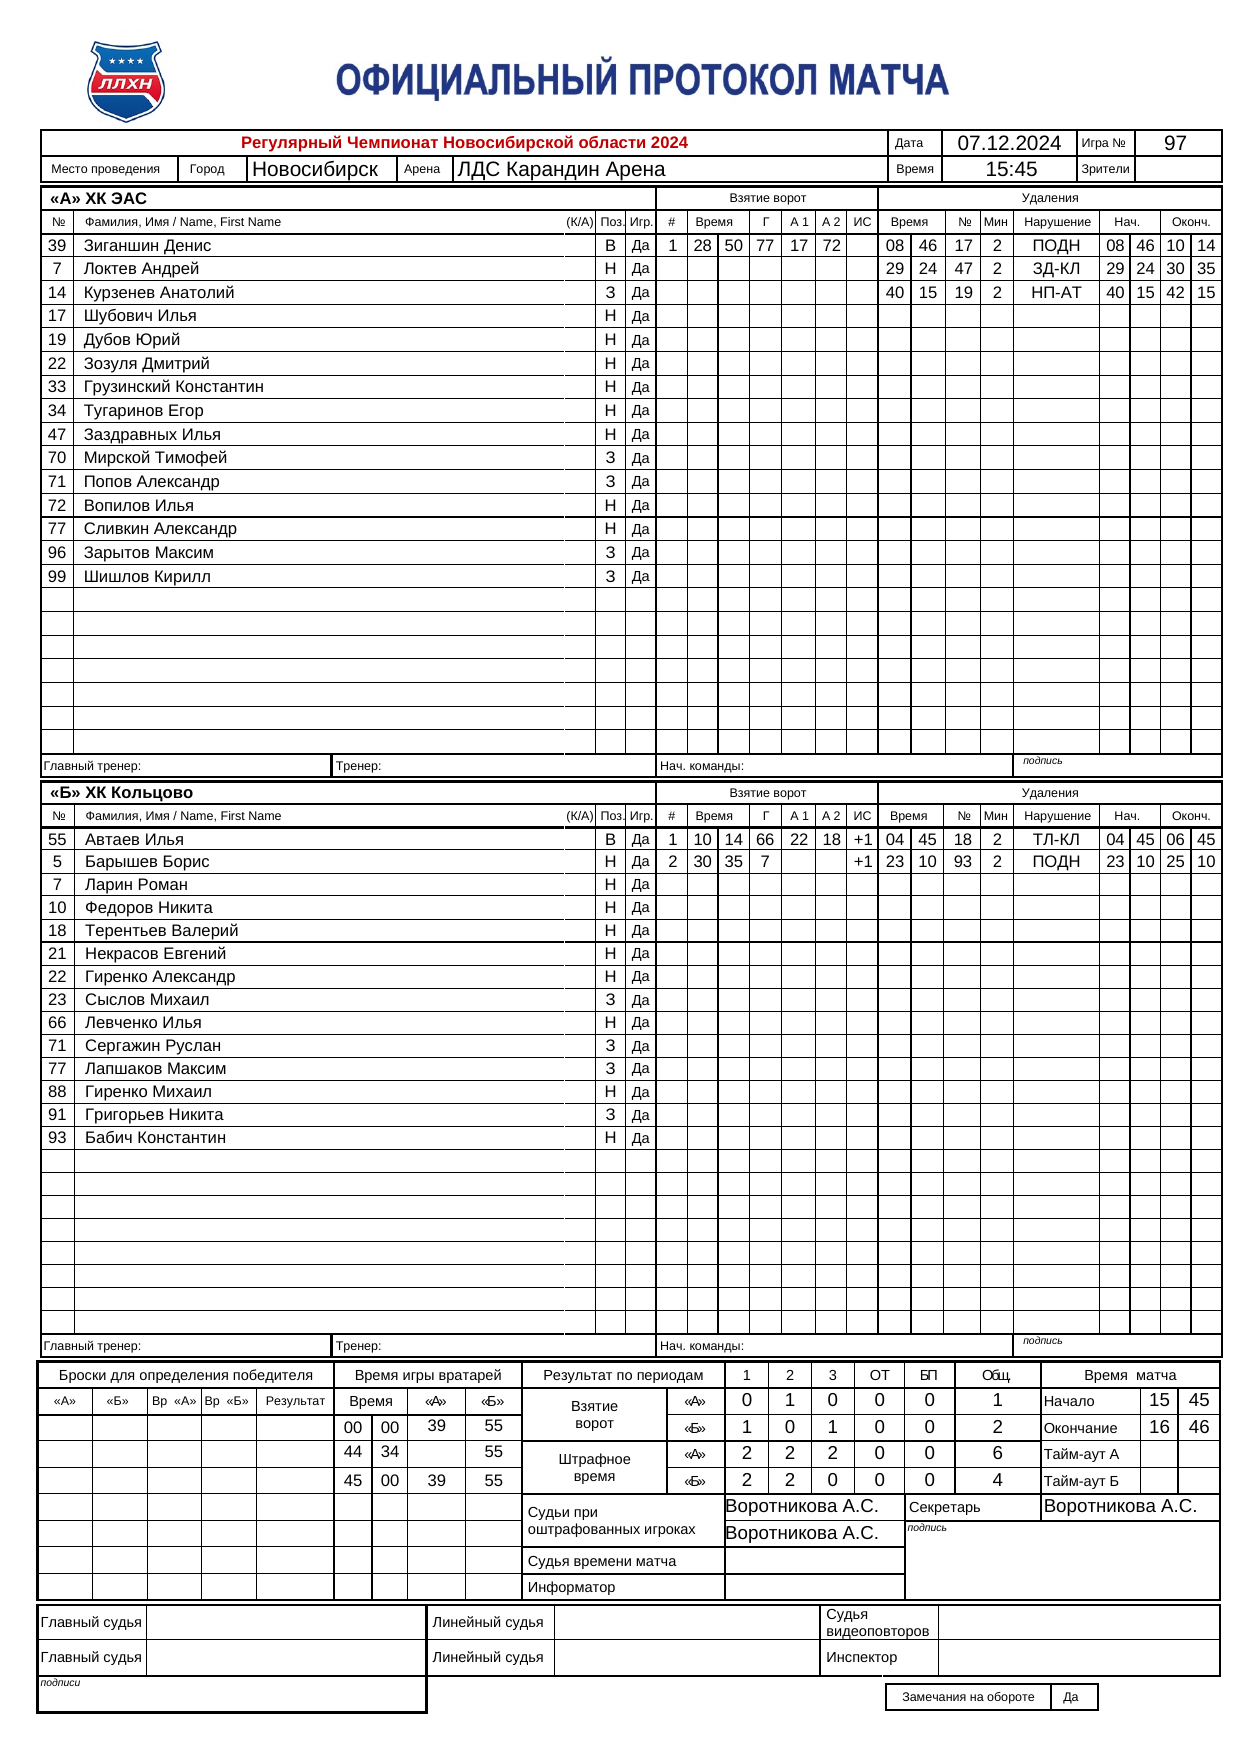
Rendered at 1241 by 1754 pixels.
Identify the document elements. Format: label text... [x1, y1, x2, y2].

table_cell Да [626, 1058, 655, 1079]
table_cell [879, 730, 910, 753]
table_cell «А» [408, 1389, 465, 1413]
table_cell [912, 966, 943, 987]
table_cell [596, 1311, 625, 1333]
table_cell Да [626, 850, 655, 872]
table_cell [1100, 565, 1129, 587]
table_cell [1014, 446, 1099, 469]
table_cell [373, 1494, 407, 1520]
table_cell [879, 399, 910, 422]
table_cell [1131, 730, 1160, 753]
table_cell [782, 1012, 815, 1033]
table_cell [1161, 1035, 1190, 1057]
table_cell [750, 1104, 781, 1126]
table_cell [1192, 1150, 1221, 1172]
table_cell [1131, 896, 1160, 918]
table_cell ЛДС Карандин Арена [454, 157, 887, 181]
table_cell [1014, 352, 1099, 374]
table_cell З [596, 541, 625, 564]
table_cell [257, 1468, 333, 1493]
table_cell [1161, 1265, 1190, 1287]
table_cell [1192, 494, 1221, 516]
table_cell Фамилия, Имя / Name, First Name [74, 211, 565, 233]
table_cell [75, 1265, 564, 1287]
table_cell Н [596, 328, 625, 351]
table_cell Главный тренер: [42, 1335, 330, 1356]
table_cell [688, 565, 717, 587]
table_cell [565, 1219, 595, 1241]
table_cell +1 [847, 850, 877, 872]
table_cell 30 [1161, 257, 1190, 280]
table_cell [1161, 683, 1190, 706]
table_cell [74, 707, 564, 729]
table_cell Да [626, 399, 655, 422]
table_cell 34 [373, 1441, 407, 1467]
table_cell [750, 1173, 781, 1195]
table_cell [42, 1311, 74, 1333]
table_cell [981, 1127, 1013, 1149]
table_cell [816, 1265, 846, 1287]
table_cell 71 [42, 470, 73, 493]
table_cell [408, 1574, 465, 1599]
table_cell 29 [1100, 257, 1129, 280]
table_cell [1014, 707, 1099, 729]
table_cell [657, 399, 687, 422]
table_cell 10 [1131, 850, 1160, 872]
table_cell [42, 659, 73, 682]
table_cell [657, 588, 687, 611]
table_cell З [596, 1104, 625, 1126]
table_cell [657, 683, 687, 706]
table_cell Да [626, 989, 655, 1011]
table_cell [1192, 423, 1221, 445]
table_cell [42, 707, 73, 729]
table_cell 47 [42, 423, 73, 445]
table_cell [816, 446, 846, 469]
table_cell [879, 1081, 910, 1103]
table_cell [719, 1311, 749, 1333]
table_cell [912, 494, 945, 516]
table_cell «Б» [668, 1415, 724, 1440]
table_cell 00 [373, 1468, 407, 1493]
table_cell [565, 1058, 595, 1079]
table_cell [1131, 1081, 1160, 1103]
table_cell [782, 1081, 815, 1103]
table_cell [1161, 989, 1190, 1011]
table_cell [816, 305, 846, 327]
table_cell [912, 1311, 943, 1333]
table_cell [816, 1311, 846, 1333]
table_cell [912, 305, 945, 327]
table_cell [408, 1494, 465, 1520]
table_cell [657, 376, 687, 398]
table_cell Мин [981, 211, 1013, 233]
table_cell [847, 470, 877, 493]
table_cell [657, 1081, 687, 1103]
table_cell [816, 896, 846, 918]
table_cell (К/А) [565, 211, 595, 233]
table_cell [847, 1242, 877, 1264]
table_cell [688, 376, 717, 398]
table_cell [1100, 1265, 1129, 1287]
table_cell ИС [847, 211, 877, 233]
table_cell [912, 659, 945, 682]
table_cell [1192, 707, 1221, 729]
table_cell Да [626, 829, 655, 849]
table_cell [782, 446, 815, 469]
table_cell [75, 1242, 564, 1264]
table_cell [726, 1575, 904, 1599]
table_cell 18 [42, 920, 74, 941]
table_cell [1014, 588, 1099, 611]
table_cell [1014, 966, 1099, 987]
table_cell [1014, 1196, 1099, 1218]
table_cell [1131, 305, 1160, 327]
table_cell «Б» [93, 1389, 147, 1413]
table_cell 15 [1141, 1389, 1177, 1413]
table_cell «Б » [466, 1389, 521, 1413]
table_cell [816, 966, 846, 987]
table_cell [750, 328, 781, 351]
table_cell [657, 1058, 687, 1079]
table_cell [335, 1494, 371, 1520]
table_cell [1131, 659, 1160, 682]
table_cell [688, 896, 717, 918]
table_cell [626, 588, 655, 611]
table_cell [1131, 1104, 1160, 1126]
table_header 1 [726, 1363, 768, 1387]
table_cell [847, 636, 877, 658]
table_cell [816, 636, 846, 658]
table_cell [750, 730, 781, 753]
table_cell [1131, 470, 1160, 493]
table_cell [42, 588, 73, 611]
table_cell Мин [981, 805, 1013, 826]
table_cell [688, 989, 717, 1011]
table_cell [816, 683, 846, 706]
table_cell НП-АТ [1014, 281, 1099, 303]
table_cell [565, 257, 595, 280]
table_header Броски для определения победителя [39, 1363, 333, 1387]
table_cell [1100, 541, 1129, 564]
table_cell [626, 612, 655, 634]
table_cell [148, 1521, 201, 1546]
table_cell [1131, 874, 1160, 895]
table_cell Н [596, 305, 625, 327]
table_cell [719, 305, 749, 327]
table_cell [816, 850, 846, 872]
table_cell [782, 423, 815, 445]
table_cell [1014, 612, 1099, 634]
table_cell [657, 943, 687, 964]
table_cell [657, 966, 687, 987]
table_cell [42, 730, 73, 753]
table_cell [626, 1196, 655, 1218]
table_cell 46 [1131, 235, 1160, 256]
table_cell [75, 1311, 564, 1333]
table_cell [782, 1150, 815, 1172]
table_cell Зиганшин Денис [74, 235, 564, 256]
table_cell [847, 399, 877, 422]
table_cell [879, 1219, 910, 1241]
table_cell [719, 565, 749, 587]
table_cell 35 [719, 850, 749, 872]
table_cell [1014, 920, 1099, 941]
table_cell Да [626, 943, 655, 964]
table_cell [981, 1173, 1013, 1195]
table_cell [1014, 399, 1099, 422]
table_cell [1192, 305, 1221, 327]
table_cell [1100, 518, 1129, 540]
table_cell [74, 659, 564, 682]
table_cell Н [596, 1012, 625, 1033]
table_cell Курзенев Анатолий [74, 281, 564, 303]
table_cell [257, 1494, 333, 1520]
table_cell [719, 874, 749, 895]
table_cell [1192, 1265, 1221, 1287]
table_cell [981, 518, 1013, 540]
table_cell [688, 683, 717, 706]
table_cell № [944, 805, 980, 826]
table_cell [1100, 1288, 1129, 1310]
table_cell 23 [1100, 850, 1129, 872]
table_cell [565, 588, 595, 611]
table_cell [688, 1265, 717, 1287]
table_cell 2 [769, 1468, 811, 1493]
table_cell Поз. [596, 805, 625, 826]
table_cell [912, 1219, 943, 1241]
table_cell 72 [42, 494, 73, 516]
table_cell [596, 1173, 625, 1195]
table_cell [565, 636, 595, 658]
table_cell [688, 470, 717, 493]
table_cell [750, 399, 781, 422]
table_cell [750, 305, 781, 327]
table_cell [202, 1521, 256, 1546]
table_cell [750, 1150, 781, 1172]
table_cell 46 [1179, 1415, 1219, 1440]
table_cell Время [688, 805, 749, 826]
table_cell [879, 683, 910, 706]
table_cell [688, 494, 717, 516]
table_cell [816, 989, 846, 1011]
table_cell [1131, 518, 1160, 540]
table_cell [847, 1081, 877, 1103]
table_cell [1100, 399, 1129, 422]
table_cell [148, 1574, 201, 1599]
table_cell Время [879, 211, 945, 233]
table_cell [93, 1468, 147, 1493]
table_cell [688, 305, 717, 327]
table_cell [565, 305, 595, 327]
table_cell [946, 423, 980, 445]
table_cell [750, 1242, 781, 1264]
table_cell [719, 920, 749, 941]
table_cell 44 [335, 1441, 371, 1467]
table_cell [782, 257, 815, 280]
table_cell 17 [782, 235, 815, 256]
table_cell [688, 1288, 717, 1310]
table_cell [782, 707, 815, 729]
table_cell [657, 494, 687, 516]
table_cell [750, 989, 781, 1011]
table_cell [657, 305, 687, 327]
table_cell Информатор [523, 1575, 724, 1599]
table_cell [879, 588, 910, 611]
table_cell [879, 1196, 910, 1218]
table_cell [74, 730, 564, 753]
table_cell [408, 1521, 465, 1546]
table_cell [408, 1547, 465, 1573]
table_cell Сыслов Михаил [75, 989, 564, 1011]
table_cell 0 [905, 1468, 954, 1493]
table_cell [981, 328, 1013, 351]
table_cell [74, 588, 564, 611]
table_cell Место проведения [42, 157, 177, 181]
table_cell [944, 1104, 980, 1126]
table_cell [750, 446, 781, 469]
table_cell [719, 1081, 749, 1103]
table_cell [688, 636, 717, 658]
table_cell [1014, 1081, 1099, 1103]
table_cell 25 [1161, 850, 1190, 872]
table_cell 22 [42, 966, 74, 987]
table_cell [42, 612, 73, 634]
table_cell [1131, 352, 1160, 374]
table_cell [1161, 1081, 1190, 1103]
table_cell 10 [1192, 850, 1221, 872]
table_cell [719, 352, 749, 374]
table_cell 17 [946, 235, 980, 256]
table_cell [912, 1288, 943, 1310]
table_cell [1161, 470, 1190, 493]
table_cell [93, 1574, 147, 1599]
table_cell [912, 730, 945, 753]
table_cell [565, 989, 595, 1011]
table_cell [879, 943, 910, 964]
table_cell [565, 328, 595, 351]
table_cell [847, 730, 877, 753]
table_cell [688, 1150, 717, 1172]
table_cell [944, 1311, 980, 1333]
table_cell Да [626, 305, 655, 327]
table_cell [1192, 588, 1221, 611]
table_header Регулярный Чемпионат Новосибирской области 2024 [42, 131, 887, 155]
table_cell Начало [1042, 1389, 1140, 1413]
table_cell [946, 659, 980, 682]
table_cell [1161, 1173, 1190, 1195]
table_cell Н [596, 399, 625, 422]
table_cell 00 [335, 1416, 371, 1440]
table_cell З [596, 1058, 625, 1079]
table_cell Да [626, 352, 655, 374]
table_cell [1161, 874, 1190, 895]
table_cell [1192, 328, 1221, 351]
table_cell [981, 966, 1013, 987]
table_cell [719, 446, 749, 469]
table_cell 2 [981, 281, 1013, 303]
table_cell [657, 730, 687, 753]
table_cell [847, 707, 877, 729]
table_cell [1014, 328, 1099, 351]
table_cell [782, 1173, 815, 1195]
table_cell 66 [42, 1012, 74, 1033]
table_cell [1014, 636, 1099, 658]
table_cell [257, 1574, 333, 1599]
table_cell [816, 1219, 846, 1241]
table_cell [688, 943, 717, 964]
table_cell [688, 966, 717, 987]
table_cell [42, 1173, 74, 1195]
table_cell [944, 1127, 980, 1149]
table_cell [750, 943, 781, 964]
table_cell [946, 305, 980, 327]
table_cell [93, 1547, 147, 1573]
table_cell [688, 874, 717, 895]
table_cell [816, 1173, 846, 1195]
table_cell Время [879, 805, 943, 826]
table_cell [981, 541, 1013, 564]
table_cell [565, 850, 595, 872]
table_cell [946, 636, 980, 658]
table_cell [816, 1127, 846, 1149]
table_cell 24 [1131, 257, 1160, 280]
table_cell [39, 1416, 92, 1440]
table_cell 23 [42, 989, 74, 1011]
table_cell 2 [956, 1415, 1040, 1440]
table_cell [1161, 1058, 1190, 1079]
table_cell # [657, 211, 687, 233]
table_cell [750, 281, 781, 303]
table_cell [782, 518, 815, 540]
table_cell [565, 541, 595, 564]
table_cell [782, 850, 815, 872]
table_cell [719, 943, 749, 964]
table_cell [335, 1547, 371, 1573]
table_cell [912, 352, 945, 374]
table_cell [657, 470, 687, 493]
table_cell 93 [944, 850, 980, 872]
table_cell Новосибирск [248, 157, 396, 181]
table_cell 40 [879, 281, 910, 303]
table_cell [946, 683, 980, 706]
table_cell [1192, 518, 1221, 540]
table_cell [981, 1081, 1013, 1103]
table_cell [946, 376, 980, 398]
table_cell 2 [981, 257, 1013, 280]
table_header 97 [1136, 131, 1221, 155]
table_cell [719, 1242, 749, 1264]
table_cell [373, 1547, 407, 1573]
table_cell [1192, 966, 1221, 987]
table_cell (К/А) [565, 805, 595, 826]
table_cell Город [179, 157, 246, 181]
table_cell ПОДН [1014, 235, 1099, 256]
table_cell [1192, 730, 1221, 753]
table_cell [75, 1196, 564, 1218]
table_cell Мирской Тимофей [74, 446, 564, 469]
table_cell [1141, 1468, 1177, 1493]
table_cell [565, 1035, 595, 1057]
table_cell [565, 659, 595, 682]
table_cell Дубов Юрий [74, 328, 564, 351]
table_cell [879, 494, 910, 516]
table_cell [596, 588, 625, 611]
table_cell [1192, 1104, 1221, 1126]
table_cell [1161, 565, 1190, 587]
table_cell [626, 659, 655, 682]
table_cell [1100, 328, 1129, 351]
table_cell [782, 541, 815, 564]
table_cell [912, 989, 943, 1011]
table_cell Сергажин Руслан [75, 1035, 564, 1057]
table_cell 39 [42, 235, 73, 256]
table_cell [847, 376, 877, 398]
table_cell Н [596, 850, 625, 872]
table_cell [1100, 659, 1129, 682]
table_cell Время [688, 211, 749, 233]
table_cell [74, 612, 564, 634]
table_cell [816, 399, 846, 422]
table_cell [1161, 305, 1190, 327]
table_cell [565, 494, 595, 516]
table_cell 15:45 [943, 157, 1076, 181]
table_cell [1100, 730, 1129, 753]
table_cell [565, 966, 595, 987]
table_cell [981, 399, 1013, 422]
table_cell 99 [42, 565, 73, 587]
table_cell [847, 518, 877, 540]
table_cell [981, 1058, 1013, 1079]
table_cell [657, 1173, 687, 1195]
table_cell [1192, 874, 1221, 895]
table_cell Окончание [1042, 1415, 1140, 1440]
table_cell [1131, 989, 1160, 1011]
table_cell [202, 1574, 256, 1599]
table_cell [596, 659, 625, 682]
table_cell [1014, 1173, 1099, 1195]
table_cell [1192, 470, 1221, 493]
table_cell Нач. [1100, 211, 1160, 233]
table_cell [1100, 1012, 1129, 1033]
table_cell [847, 1012, 877, 1033]
table_cell [1100, 588, 1129, 611]
table_cell [565, 943, 595, 964]
table_cell [148, 1416, 201, 1440]
table_cell [946, 541, 980, 564]
table_cell [912, 446, 945, 469]
table_cell [688, 1127, 717, 1149]
table_cell [912, 1173, 943, 1195]
table_cell [657, 446, 687, 469]
table_cell [657, 1242, 687, 1264]
table_cell 45 [335, 1468, 371, 1493]
table_cell [1161, 1219, 1190, 1241]
table_cell [912, 588, 945, 611]
table_cell Главный судья [39, 1606, 146, 1639]
table_cell Вопилов Илья [74, 494, 564, 516]
table_cell [816, 1035, 846, 1057]
table_cell [626, 1265, 655, 1287]
table_cell [879, 1150, 910, 1172]
table_cell [39, 1468, 92, 1493]
table_cell [466, 1521, 521, 1546]
table_cell 0 [855, 1468, 904, 1493]
table_cell [657, 518, 687, 540]
table_cell [719, 588, 749, 611]
table_cell [657, 1219, 687, 1241]
table_cell [981, 659, 1013, 682]
table_cell [981, 470, 1013, 493]
table_cell [719, 1012, 749, 1033]
table_cell [879, 707, 910, 729]
table_header 2 [769, 1363, 811, 1387]
table_cell [782, 896, 815, 918]
table_cell [657, 281, 687, 303]
table_cell Да [626, 541, 655, 564]
table_cell [750, 257, 781, 280]
table_cell [944, 920, 980, 941]
table_cell Н [596, 423, 625, 445]
table_cell [912, 1012, 943, 1033]
table_cell Локтев Андрей [74, 257, 564, 280]
table_cell [657, 1311, 687, 1333]
table_cell Да [626, 874, 655, 895]
table_cell подписи [39, 1677, 425, 1711]
table_cell Н [596, 874, 625, 895]
table_cell Игр. [626, 805, 655, 826]
table_cell 0 [905, 1415, 954, 1440]
table_cell [596, 730, 625, 753]
table_cell [1014, 494, 1099, 516]
table_cell [428, 1677, 882, 1711]
table_header Да [1052, 1685, 1097, 1709]
table_cell Грузинский Константин [74, 376, 564, 398]
table_cell Федоров Никита [75, 896, 564, 918]
table_cell [782, 565, 815, 587]
table_cell [1100, 683, 1129, 706]
table_header Замечания на обороте [887, 1685, 1050, 1709]
table_cell [565, 423, 595, 445]
table_cell 04 [1100, 829, 1129, 849]
table_cell Н [596, 1127, 625, 1149]
table_cell 7 [750, 850, 781, 872]
table_cell [1100, 352, 1129, 374]
table_cell [626, 636, 655, 658]
table_cell [93, 1416, 147, 1440]
table_cell [1131, 612, 1160, 634]
table_cell 15 [1192, 281, 1221, 303]
table_cell [1131, 494, 1160, 516]
table_cell [1161, 1012, 1190, 1033]
table_cell 18 [944, 829, 980, 849]
table_cell [657, 541, 687, 564]
table_cell З [596, 989, 625, 1011]
table_cell [1014, 989, 1099, 1011]
table_cell [1014, 943, 1099, 964]
table_cell [1099, 1682, 1220, 1711]
table_cell Н [596, 376, 625, 398]
table_cell Да [626, 235, 655, 256]
table_cell [1131, 943, 1160, 964]
table_cell [719, 328, 749, 351]
table_cell [1192, 659, 1221, 682]
table_cell [1192, 1219, 1221, 1241]
table_cell [719, 896, 749, 918]
table_cell [1161, 730, 1190, 753]
table_cell [946, 707, 980, 729]
table_cell [946, 565, 980, 587]
table_cell Да [626, 518, 655, 540]
table_cell Линейный судья [428, 1606, 554, 1639]
table_cell [626, 1288, 655, 1310]
table_cell [847, 989, 877, 1011]
table_cell [565, 565, 595, 587]
table_cell 15 [1131, 281, 1160, 303]
table_cell [1131, 376, 1160, 398]
table_cell [1100, 305, 1129, 327]
table_cell [657, 1012, 687, 1033]
table_cell [688, 1173, 717, 1195]
table_cell [1192, 896, 1221, 918]
table_cell Шубович Илья [74, 305, 564, 327]
table_header БП [905, 1363, 954, 1387]
table_cell [39, 1521, 92, 1546]
table_cell [912, 874, 943, 895]
table_cell [912, 328, 945, 351]
table_cell [657, 989, 687, 1011]
table_cell [719, 1265, 749, 1287]
table_cell Инспектор [821, 1640, 938, 1675]
table_cell [719, 683, 749, 706]
table_cell [782, 1265, 815, 1287]
table_cell Нарушение [1014, 211, 1099, 233]
table_cell «А» [668, 1389, 724, 1413]
table_cell [782, 305, 815, 327]
table_cell [816, 518, 846, 540]
table_cell [565, 470, 595, 493]
table_cell В [596, 235, 625, 256]
table_cell [1014, 1311, 1099, 1333]
table_cell 1 [657, 829, 687, 849]
table_cell ТЛ-КЛ [1014, 829, 1099, 849]
table_cell 24 [912, 257, 945, 280]
table_cell Время [335, 1389, 407, 1413]
table_cell 28 [688, 235, 717, 256]
table_cell [981, 874, 1013, 895]
table_cell [1014, 376, 1099, 398]
table_cell [750, 612, 781, 634]
table_cell [1192, 1035, 1221, 1057]
table_cell [596, 1242, 625, 1264]
table_cell [688, 588, 717, 611]
table_cell 0 [855, 1415, 904, 1440]
table_cell [1161, 328, 1190, 351]
table_cell [688, 730, 717, 753]
table_cell [719, 423, 749, 445]
table_cell [42, 683, 73, 706]
table_cell [1100, 636, 1129, 658]
table_cell [1014, 896, 1099, 918]
table_cell [1192, 446, 1221, 469]
table_cell [75, 1219, 564, 1241]
table_cell [782, 920, 815, 941]
table_cell [981, 989, 1013, 1011]
table_cell [847, 920, 877, 941]
table_cell [782, 683, 815, 706]
table_cell [782, 1104, 815, 1126]
table_cell [719, 636, 749, 658]
table_cell [883, 1677, 1220, 1681]
table_cell [1136, 157, 1221, 181]
table_cell Да [626, 920, 655, 941]
table_cell [565, 1081, 595, 1103]
table_cell Взятие ворот [523, 1389, 666, 1440]
table_header «Б» ХК Кольцово [42, 783, 655, 803]
table_cell [1192, 1242, 1221, 1264]
table_cell [847, 494, 877, 516]
table_cell [626, 1219, 655, 1241]
table_cell [1100, 376, 1129, 398]
table_cell А 2 [816, 805, 846, 826]
table_cell [147, 1606, 425, 1639]
table_cell [1100, 896, 1129, 918]
table_cell Игр. [626, 211, 655, 233]
table_cell Да [626, 494, 655, 516]
table_cell 2 [812, 1442, 854, 1467]
table_cell [879, 1288, 910, 1310]
table_cell [944, 1242, 980, 1264]
table_cell [816, 1104, 846, 1126]
table_cell [879, 376, 910, 398]
table_cell [750, 1311, 781, 1333]
table_cell [1131, 1173, 1160, 1195]
table_cell 14 [1192, 235, 1221, 256]
table_cell [847, 328, 877, 351]
table_cell [1192, 612, 1221, 634]
table_cell [946, 730, 980, 753]
table_cell [879, 636, 910, 658]
table_cell [879, 874, 910, 895]
table_cell [1131, 1265, 1160, 1287]
table_cell Судьи при оштрафованных игроках [523, 1495, 724, 1546]
table_cell [1131, 423, 1160, 445]
table_cell [912, 470, 945, 493]
table_cell 10 [42, 896, 74, 918]
table_cell [1161, 1242, 1190, 1264]
table_cell [719, 1150, 749, 1172]
table_cell [816, 612, 846, 634]
table_cell [944, 1150, 980, 1172]
table_cell 72 [816, 235, 846, 256]
table_cell Да [626, 1012, 655, 1033]
table_cell Н [596, 352, 625, 374]
table_cell [688, 920, 717, 941]
table_cell [1014, 470, 1099, 493]
table_cell 30 [688, 850, 717, 872]
table_cell Г [750, 805, 781, 826]
table_cell А 2 [816, 211, 846, 233]
table_cell Да [626, 1104, 655, 1126]
table_cell Судья видеоповторов [821, 1606, 938, 1639]
table_cell Линейный судья [428, 1640, 554, 1675]
table_cell [688, 1104, 717, 1126]
table_cell 14 [719, 829, 749, 849]
table_cell Вр «А» [148, 1389, 201, 1413]
table_cell [981, 1196, 1013, 1218]
table_cell [1131, 328, 1160, 351]
table_cell [1100, 966, 1129, 987]
table_cell [879, 989, 910, 1011]
table_cell [879, 1265, 910, 1287]
table_cell [750, 1265, 781, 1287]
table_cell [1131, 966, 1160, 987]
table_cell [816, 1081, 846, 1103]
table_cell [816, 257, 846, 280]
table_cell [1192, 376, 1221, 398]
table_cell 04 [879, 829, 910, 849]
table_cell [782, 352, 815, 374]
table_cell З [596, 446, 625, 469]
table_cell [816, 494, 846, 516]
table_cell [688, 1035, 717, 1057]
table_cell [1131, 683, 1160, 706]
table_cell Гиренко Михаил [75, 1081, 564, 1103]
table_cell З [596, 1035, 625, 1057]
table_cell [42, 1196, 74, 1218]
table_header Дата [889, 131, 941, 155]
table_cell [1192, 1127, 1221, 1149]
table_cell [847, 446, 877, 469]
table_cell [719, 281, 749, 303]
table_cell [657, 1265, 687, 1287]
table_cell [1100, 494, 1129, 516]
table_cell [657, 423, 687, 445]
table_cell [750, 707, 781, 729]
table_cell [944, 1081, 980, 1103]
table_cell [626, 730, 655, 753]
table_cell [946, 612, 980, 634]
table_cell [981, 920, 1013, 941]
table_cell 0 [812, 1389, 854, 1413]
table_cell 1 [769, 1389, 811, 1413]
table_cell 35 [1192, 257, 1221, 280]
table_cell 21 [42, 943, 74, 964]
table_cell [912, 1265, 943, 1287]
table_cell Терентьев Валерий [75, 920, 564, 941]
table_cell [816, 874, 846, 895]
table_cell [981, 352, 1013, 374]
table_cell [1161, 376, 1190, 398]
table_cell [782, 328, 815, 351]
table_header 3 [812, 1363, 854, 1387]
table_cell [847, 257, 877, 280]
table_header «А» ХК ЭАС [42, 188, 655, 209]
table_header ОТ [855, 1363, 904, 1387]
table_cell Фамилия, Имя / Name, First Name [75, 805, 565, 826]
table_cell [981, 636, 1013, 658]
table_cell [782, 376, 815, 398]
table_cell [42, 636, 73, 658]
table_cell [1192, 943, 1221, 964]
table_cell Автаев Илья [75, 829, 564, 849]
table_cell [981, 305, 1013, 327]
table_cell № [42, 211, 73, 233]
table_cell [750, 920, 781, 941]
table_cell Нач. команды: [657, 755, 1012, 776]
table_cell Тренер: [333, 755, 655, 776]
table_cell Штрафное время [523, 1442, 666, 1493]
table_cell [1100, 1173, 1129, 1195]
table_cell +1 [847, 829, 877, 849]
table_cell 0 [769, 1415, 811, 1440]
table_cell [847, 1196, 877, 1218]
table_cell [657, 1104, 687, 1126]
table_cell 45 [1131, 829, 1160, 849]
table_cell ИС [847, 805, 877, 826]
table_cell [688, 1081, 717, 1103]
table_cell [1014, 1104, 1099, 1126]
table_cell [946, 494, 980, 516]
table_cell Зарытов Максим [74, 541, 564, 564]
table_cell 0 [855, 1389, 904, 1413]
table_cell [750, 659, 781, 682]
table_cell [1131, 565, 1160, 587]
table_cell [719, 1173, 749, 1195]
table_cell [782, 730, 815, 753]
table_cell [1192, 636, 1221, 658]
table_cell [847, 1150, 877, 1172]
table_cell [565, 1288, 595, 1310]
table_cell [42, 1242, 74, 1264]
table_cell 1 [726, 1415, 768, 1440]
table_cell [879, 1242, 910, 1264]
table_cell [688, 1196, 717, 1218]
table_header Взятие ворот [657, 783, 877, 803]
table_cell [750, 874, 781, 895]
table_cell [750, 541, 781, 564]
table_cell [408, 1441, 465, 1467]
table_cell [565, 1127, 595, 1149]
table_cell [946, 470, 980, 493]
table_cell [981, 588, 1013, 611]
table_cell 10 [688, 829, 717, 849]
table_cell Зозуля Дмитрий [74, 352, 564, 374]
table_cell [879, 896, 910, 918]
table_cell [719, 1035, 749, 1057]
table_cell Тайм-аут А [1042, 1441, 1140, 1467]
table_cell [816, 423, 846, 445]
table_cell 22 [42, 352, 73, 374]
table_cell [39, 1574, 92, 1599]
table_cell [1131, 399, 1160, 422]
table_cell [1192, 683, 1221, 706]
table_cell [1100, 1127, 1129, 1149]
table_cell 45 [912, 829, 943, 849]
table_cell Главный судья [39, 1640, 146, 1675]
table_cell [565, 896, 595, 918]
table_cell [939, 1606, 1219, 1639]
table_cell [657, 565, 687, 587]
table_cell «А» [39, 1389, 92, 1413]
table_cell [688, 1012, 717, 1033]
table_cell [946, 399, 980, 422]
table_cell [1100, 1242, 1129, 1264]
table_cell З [596, 565, 625, 587]
table_cell [1100, 874, 1129, 895]
table_cell Да [626, 896, 655, 918]
table_cell [782, 281, 815, 303]
table_cell [202, 1468, 256, 1493]
table_cell [981, 730, 1013, 753]
table_cell Да [626, 1081, 655, 1103]
table_cell [373, 1574, 407, 1599]
table_cell 06 [1161, 829, 1190, 849]
table_cell Воротникова А.С. [726, 1521, 904, 1546]
table_cell [688, 446, 717, 469]
table_cell [847, 588, 877, 611]
table_cell [1100, 1219, 1129, 1241]
table_cell [750, 1012, 781, 1033]
table_cell [626, 707, 655, 729]
table_cell [847, 1035, 877, 1057]
table_cell [596, 1288, 625, 1310]
table_cell «Б» [668, 1468, 724, 1493]
table_cell 2 [657, 850, 687, 872]
table_cell [782, 1242, 815, 1264]
table_cell [782, 1127, 815, 1149]
table_cell Зрители [1078, 157, 1134, 181]
table_cell [1131, 1058, 1160, 1079]
table_cell [1014, 1265, 1099, 1287]
table_cell [257, 1416, 333, 1440]
table_cell [42, 1150, 74, 1172]
table_cell [847, 659, 877, 682]
table_cell [1014, 518, 1099, 540]
table_cell Да [626, 281, 655, 303]
table_cell [1161, 636, 1190, 658]
table_cell 50 [719, 235, 749, 256]
table_cell [39, 1441, 92, 1467]
table_cell [879, 305, 910, 327]
table_cell [565, 1242, 595, 1264]
table_cell 7 [42, 874, 74, 895]
table_cell 1 [812, 1415, 854, 1440]
table_cell 0 [855, 1442, 904, 1467]
table_cell 29 [879, 257, 910, 280]
table_cell [688, 659, 717, 682]
table_cell [750, 1035, 781, 1057]
table_cell [1131, 1311, 1160, 1333]
table_cell 93 [42, 1127, 74, 1149]
table_cell [981, 1288, 1013, 1310]
table_cell [879, 1058, 910, 1079]
table_cell [912, 636, 945, 658]
table_cell [719, 470, 749, 493]
table_cell Нач. команды: [657, 1335, 1012, 1356]
table_cell [565, 707, 595, 729]
table_cell [719, 494, 749, 516]
table_cell [782, 874, 815, 895]
table_cell [335, 1574, 371, 1599]
table_cell [879, 966, 910, 987]
table_cell Г [750, 211, 781, 233]
table_cell [565, 1173, 595, 1195]
table_cell [39, 1494, 92, 1520]
table_cell 2 [769, 1442, 811, 1467]
table_cell [719, 989, 749, 1011]
table_cell [944, 1173, 980, 1195]
table_cell [912, 896, 943, 918]
table_cell [879, 565, 910, 587]
table_cell [466, 1574, 521, 1599]
table_cell [719, 730, 749, 753]
table_cell 15 [912, 281, 945, 303]
table_cell 6 [956, 1442, 1040, 1467]
table_cell 77 [42, 518, 73, 540]
table_cell [782, 1035, 815, 1057]
table_cell [912, 920, 943, 941]
table_cell Нарушение [1014, 805, 1099, 826]
table_cell 39 [408, 1416, 465, 1440]
table_cell [847, 235, 877, 256]
table_cell [912, 1104, 943, 1126]
table_cell [1014, 305, 1099, 327]
table_cell [565, 1311, 595, 1333]
table_cell [719, 1196, 749, 1218]
table_cell Попов Александр [74, 470, 564, 493]
table_cell [847, 966, 877, 987]
table_cell [981, 1150, 1013, 1172]
table_cell [148, 1547, 201, 1573]
table_cell [750, 966, 781, 987]
table_cell [750, 470, 781, 493]
table_cell [912, 943, 943, 964]
table_cell 2 [981, 850, 1013, 872]
table_cell [1131, 446, 1160, 469]
table_cell Да [626, 565, 655, 587]
table_cell [1100, 1104, 1129, 1126]
table_cell Да [626, 1127, 655, 1149]
table_cell 14 [42, 281, 73, 303]
table_cell [847, 1127, 877, 1149]
table_cell [565, 376, 595, 398]
table_cell [981, 943, 1013, 964]
table_cell [1131, 541, 1160, 564]
table_cell [657, 328, 687, 351]
table_cell [912, 423, 945, 445]
table_cell [565, 1265, 595, 1287]
table_cell [626, 1173, 655, 1195]
table_cell [719, 1127, 749, 1149]
table_cell [688, 541, 717, 564]
table_cell [1161, 659, 1190, 682]
table_cell [688, 281, 717, 303]
table_cell Заздравных Илья [74, 423, 564, 445]
table_cell [565, 920, 595, 941]
table_cell [912, 518, 945, 540]
table_cell [1161, 588, 1190, 611]
table_cell Григорьев Никита [75, 1104, 564, 1126]
table_cell 45 [1192, 829, 1221, 849]
table_cell [1161, 920, 1190, 941]
table_cell [981, 1265, 1013, 1287]
table_cell 19 [946, 281, 980, 303]
table_cell [879, 470, 910, 493]
table_cell 71 [42, 1035, 74, 1057]
table_cell Тайм-аут Б [1042, 1468, 1140, 1493]
table_cell [912, 399, 945, 422]
table_cell Барышев Борис [75, 850, 564, 872]
table_cell А 1 [782, 805, 815, 826]
table_cell [565, 235, 595, 256]
table_cell [879, 352, 910, 374]
table_cell [1161, 518, 1190, 540]
table_cell Да [626, 470, 655, 493]
table_cell [657, 1035, 687, 1057]
table_cell [1192, 1173, 1221, 1195]
table_cell [912, 1196, 943, 1218]
table_cell [816, 1012, 846, 1033]
table_cell [657, 257, 687, 280]
table_cell [657, 707, 687, 729]
table_cell 66 [750, 829, 781, 849]
table_cell [750, 518, 781, 540]
table_cell [879, 518, 910, 540]
table_cell [1100, 423, 1129, 445]
table_cell [879, 1012, 910, 1033]
table_cell 19 [42, 328, 73, 351]
table_cell [816, 707, 846, 729]
table_cell [1100, 1081, 1129, 1103]
table_cell [335, 1521, 371, 1546]
table_cell [847, 1219, 877, 1241]
table_cell [847, 943, 877, 964]
table_cell [981, 1311, 1013, 1333]
table_cell [596, 707, 625, 729]
table_cell [657, 659, 687, 682]
table_cell [688, 399, 717, 422]
table_cell [944, 896, 980, 918]
table_cell [565, 446, 595, 469]
table_cell [1131, 636, 1160, 658]
table_cell 22 [782, 829, 815, 849]
table_cell 42 [1161, 281, 1190, 303]
table_cell [879, 1173, 910, 1195]
table_cell [1100, 470, 1129, 493]
table_cell [1131, 1035, 1160, 1057]
table_cell [657, 1288, 687, 1310]
table_cell [257, 1547, 333, 1573]
table_cell [565, 518, 595, 540]
table_cell № [946, 211, 980, 233]
table_cell [657, 1127, 687, 1149]
table_header Время матча [1042, 1363, 1219, 1387]
table_cell Оконч. [1161, 211, 1221, 233]
table_cell [1192, 1012, 1221, 1033]
table_cell [626, 1311, 655, 1333]
table_cell 17 [42, 305, 73, 327]
table_cell [879, 659, 910, 682]
table_cell [816, 1288, 846, 1310]
table_cell Н [596, 920, 625, 941]
table_cell Тренер: [333, 1335, 655, 1356]
table_cell [1100, 612, 1129, 634]
table_cell [1161, 1150, 1190, 1172]
table_cell [202, 1494, 256, 1520]
table_cell [657, 1196, 687, 1218]
table_cell [912, 612, 945, 634]
table_cell [847, 1173, 877, 1195]
table_cell [782, 1219, 815, 1241]
table_cell [782, 1058, 815, 1079]
table_cell [657, 636, 687, 658]
table_cell [981, 446, 1013, 469]
table_cell 2 [981, 829, 1013, 849]
table_cell 55 [466, 1416, 521, 1440]
table_cell [596, 612, 625, 634]
table_cell 08 [1100, 235, 1129, 256]
table_cell [1192, 1196, 1221, 1218]
table_cell [257, 1521, 333, 1546]
table_cell [1192, 565, 1221, 587]
table_cell [1131, 920, 1160, 941]
picture [5, 28, 1179, 129]
table_cell [981, 1104, 1013, 1126]
table_cell 2 [726, 1468, 768, 1493]
table_cell [93, 1521, 147, 1546]
table_cell 10 [912, 850, 943, 872]
table_cell [75, 1288, 564, 1310]
table_cell [1192, 1081, 1221, 1103]
table_cell [879, 446, 910, 469]
table_cell [565, 1104, 595, 1126]
table_cell [657, 896, 687, 918]
table_cell 5 [42, 850, 74, 872]
table_cell [782, 989, 815, 1011]
table_cell [912, 707, 945, 729]
table_cell [847, 281, 877, 303]
table_cell 0 [812, 1468, 854, 1493]
table_cell [847, 874, 877, 895]
table_cell [750, 352, 781, 374]
table_cell [42, 1265, 74, 1287]
table_cell [657, 612, 687, 634]
table_cell Левченко Илья [75, 1012, 564, 1033]
table_cell [847, 1104, 877, 1126]
table_cell [688, 1219, 717, 1241]
table_cell [1161, 1311, 1190, 1333]
table_cell [879, 612, 910, 634]
table_cell # [657, 805, 687, 826]
table_cell Шишлов Кирилл [74, 565, 564, 587]
table_cell [782, 1196, 815, 1218]
table_cell [1014, 730, 1099, 753]
table_cell [596, 683, 625, 706]
table_cell [782, 943, 815, 964]
table_cell [816, 588, 846, 611]
table_cell [1161, 1127, 1190, 1149]
table_cell [1192, 399, 1221, 422]
table_cell [750, 896, 781, 918]
table_cell Секретарь [906, 1495, 1040, 1520]
table_cell [1161, 707, 1190, 729]
table_cell [750, 1081, 781, 1103]
table_cell [782, 470, 815, 493]
table_cell [202, 1547, 256, 1573]
table_cell Поз. [596, 211, 625, 233]
table_header 07.12.2024 [943, 131, 1076, 155]
table_cell [1100, 1311, 1129, 1333]
table_cell [816, 730, 846, 753]
table_cell [257, 1441, 333, 1467]
table_cell [565, 399, 595, 422]
table_cell [148, 1468, 201, 1493]
table_cell [1014, 659, 1099, 682]
table_cell [944, 1035, 980, 1057]
table_cell 45 [1179, 1389, 1219, 1413]
table_cell 23 [879, 850, 910, 872]
table_cell [944, 989, 980, 1011]
table_cell [1014, 874, 1099, 895]
table_cell [981, 1242, 1013, 1264]
table_cell [1192, 1058, 1221, 1079]
table_cell [75, 1150, 564, 1172]
table_cell [782, 612, 815, 634]
table_cell [1192, 1311, 1221, 1333]
table_cell [1192, 920, 1221, 941]
table_cell Гиренко Александр [75, 966, 564, 987]
table_cell [981, 1035, 1013, 1057]
table_cell [912, 565, 945, 587]
table_cell [565, 874, 595, 895]
table_cell [912, 1242, 943, 1264]
table_cell [816, 352, 846, 374]
table_cell [1100, 1058, 1129, 1079]
table_cell Н [596, 896, 625, 918]
table_cell 55 [466, 1468, 521, 1493]
table_cell Н [596, 518, 625, 540]
table_cell Да [626, 446, 655, 469]
table_cell [879, 1104, 910, 1126]
table_cell Да [626, 1035, 655, 1057]
table_cell Нач. [1100, 805, 1160, 826]
table_cell [847, 1311, 877, 1333]
table_cell [944, 1265, 980, 1287]
table_cell [1014, 1219, 1099, 1241]
table_cell [946, 352, 980, 374]
table_cell [1100, 989, 1129, 1011]
table_header Время игры вратарей [335, 1363, 521, 1387]
table_cell [847, 541, 877, 564]
table_cell [1161, 423, 1190, 445]
table_cell [912, 1035, 943, 1057]
table_cell [657, 1150, 687, 1172]
table_cell [981, 683, 1013, 706]
table_cell [147, 1640, 425, 1675]
table_cell Тугаринов Егор [74, 399, 564, 422]
table_cell [1100, 1150, 1129, 1172]
table_cell [782, 399, 815, 422]
table_cell Время [889, 157, 941, 181]
table_cell Да [626, 966, 655, 987]
table_cell [782, 636, 815, 658]
table_cell [1161, 446, 1190, 469]
table_cell [847, 683, 877, 706]
table_cell В [596, 829, 625, 849]
table_cell [688, 518, 717, 540]
table_cell подпись [1014, 755, 1221, 776]
table_cell Бабич Константин [75, 1127, 564, 1149]
table_cell [1192, 352, 1221, 374]
table_cell [1161, 352, 1190, 374]
table_cell [1014, 1035, 1099, 1057]
table_cell [688, 423, 717, 445]
table_cell [750, 683, 781, 706]
table_cell подпись [1014, 1335, 1221, 1356]
table_cell [565, 1196, 595, 1218]
table_cell [981, 1012, 1013, 1033]
table_cell 40 [1100, 281, 1129, 303]
table_cell Да [626, 257, 655, 280]
table_cell [944, 874, 980, 895]
table_cell Арена [398, 157, 452, 181]
table_cell 1 [956, 1389, 1040, 1413]
table_cell [657, 352, 687, 374]
table_cell [1179, 1468, 1219, 1493]
table_cell 16 [1141, 1415, 1177, 1440]
table_cell [912, 1058, 943, 1079]
table_cell [879, 1035, 910, 1057]
table_cell [565, 612, 595, 634]
table_cell [1100, 446, 1129, 469]
table_cell 00 [373, 1416, 407, 1440]
table_cell [1131, 1242, 1160, 1264]
table_cell [847, 1288, 877, 1310]
table_cell 0 [905, 1389, 954, 1413]
table_cell Воротникова А.С. [1042, 1495, 1219, 1520]
table_cell [782, 1288, 815, 1310]
table_cell З [596, 281, 625, 303]
table_cell [93, 1441, 147, 1467]
table_cell [719, 1288, 749, 1310]
table_cell [981, 376, 1013, 398]
table_cell [1161, 399, 1190, 422]
table_cell [816, 281, 846, 303]
table_cell Лапшаков Максим [75, 1058, 564, 1079]
table_cell [1014, 565, 1099, 587]
table_cell [565, 829, 595, 849]
table_cell [981, 1219, 1013, 1241]
table_cell [1014, 1242, 1099, 1264]
table_header Удаления [879, 188, 1221, 209]
table_cell [657, 920, 687, 941]
table_cell [847, 305, 877, 327]
table_cell Ларин Роман [75, 874, 564, 895]
table_cell [1014, 1058, 1099, 1079]
table_cell З [596, 470, 625, 493]
table_cell 91 [42, 1104, 74, 1126]
table_cell [750, 565, 781, 587]
table_cell [1100, 943, 1129, 964]
table_cell [1131, 1127, 1160, 1149]
table_cell [148, 1441, 201, 1467]
table_cell [847, 896, 877, 918]
table_cell [688, 707, 717, 729]
table_cell [688, 328, 717, 351]
table_header Общ. [956, 1363, 1040, 1387]
table_cell ЗД-КЛ [1014, 257, 1099, 280]
table_cell Да [626, 328, 655, 351]
table_cell [719, 399, 749, 422]
table_cell [596, 1219, 625, 1241]
table_cell «А» [668, 1442, 724, 1467]
table_cell 46 [912, 235, 945, 256]
table_cell Некрасов Евгений [75, 943, 564, 964]
table_cell [688, 257, 717, 280]
table_cell [466, 1494, 521, 1520]
table_cell 10 [1161, 235, 1190, 256]
table_cell [1131, 1196, 1160, 1218]
table_cell [816, 1196, 846, 1218]
table_cell [1161, 943, 1190, 964]
table_cell [981, 707, 1013, 729]
table_cell [939, 1640, 1219, 1675]
table_cell Н [596, 966, 625, 987]
table_cell [946, 328, 980, 351]
table_cell 4 [956, 1468, 1040, 1493]
table_cell [596, 1265, 625, 1287]
table_cell ПОДН [1014, 850, 1099, 872]
table_cell [719, 257, 749, 280]
table_cell [981, 896, 1013, 918]
table_cell [816, 541, 846, 564]
table_cell [1100, 707, 1129, 729]
table_cell [944, 1196, 980, 1218]
table_cell подпись [906, 1522, 1219, 1599]
table_cell Вр «Б» [202, 1389, 256, 1413]
table_cell 70 [42, 446, 73, 469]
table_cell [719, 518, 749, 540]
table_cell [912, 376, 945, 398]
table_cell [816, 1242, 846, 1264]
table_cell [847, 565, 877, 587]
table_cell [1141, 1441, 1177, 1467]
table_cell [1192, 989, 1221, 1011]
table_cell [981, 494, 1013, 516]
table_cell [1161, 1196, 1190, 1218]
table_cell [946, 588, 980, 611]
table_cell [944, 1058, 980, 1079]
table_cell [1131, 588, 1160, 611]
table_cell [626, 1150, 655, 1172]
table_cell [1161, 1104, 1190, 1126]
table_cell Н [596, 257, 625, 280]
table_cell [981, 612, 1013, 634]
table_header Результат по периодам [523, 1363, 724, 1387]
table_cell [596, 1150, 625, 1172]
table_cell [1014, 683, 1099, 706]
table_cell [74, 683, 564, 706]
table_cell [946, 446, 980, 469]
table_header Удаления [879, 783, 1221, 803]
table_cell [750, 494, 781, 516]
table_cell [719, 541, 749, 564]
table_cell [981, 565, 1013, 587]
table_cell [1100, 1196, 1129, 1218]
table_cell [816, 376, 846, 398]
table_cell Н [596, 1081, 625, 1103]
table_cell Судья времени матча [523, 1548, 724, 1573]
table_cell [879, 1127, 910, 1149]
table_cell [719, 966, 749, 987]
table_cell [688, 352, 717, 374]
table_cell [944, 1288, 980, 1310]
table_cell [750, 636, 781, 658]
table_cell [847, 352, 877, 374]
table_cell [75, 1173, 564, 1195]
table_cell [74, 636, 564, 658]
table_cell [782, 659, 815, 682]
table_cell [466, 1547, 521, 1573]
table_cell [816, 565, 846, 587]
table_cell [719, 659, 749, 682]
table_cell 7 [42, 257, 73, 280]
table_cell [719, 1219, 749, 1241]
table_cell [782, 1311, 815, 1333]
table_cell [719, 1104, 749, 1126]
table_cell 77 [750, 235, 781, 256]
table_cell [596, 636, 625, 658]
table_cell 2 [726, 1442, 768, 1467]
table_cell [1014, 1288, 1099, 1310]
table_cell [202, 1416, 256, 1440]
table_cell [912, 541, 945, 564]
table_cell [1161, 541, 1190, 564]
table_cell 39 [408, 1468, 465, 1493]
table_cell [847, 1265, 877, 1287]
table_cell [596, 1196, 625, 1218]
table_cell [1100, 920, 1129, 941]
table_header Игра № [1078, 131, 1134, 155]
table_cell [719, 376, 749, 398]
table_cell [688, 1311, 717, 1333]
table_cell [719, 707, 749, 729]
table_cell [1014, 1012, 1099, 1033]
table_cell [944, 966, 980, 987]
table_cell [816, 328, 846, 351]
table_cell [816, 920, 846, 941]
table_cell [148, 1494, 201, 1520]
table_cell [565, 352, 595, 374]
table_cell [1014, 1150, 1099, 1172]
table_cell [750, 423, 781, 445]
table_cell [1192, 541, 1221, 564]
table_cell Главный тренер: [42, 755, 330, 776]
table_cell [912, 683, 945, 706]
table_cell Н [596, 494, 625, 516]
table_cell [726, 1548, 904, 1573]
table_cell Воротникова А.С. [726, 1495, 904, 1520]
table_cell [750, 376, 781, 398]
table_cell [688, 1242, 717, 1264]
table_cell [816, 1150, 846, 1172]
table_cell [42, 1219, 74, 1241]
table_cell [719, 1058, 749, 1079]
table_cell [626, 1242, 655, 1264]
table_cell [912, 1081, 943, 1103]
table_cell [1131, 1012, 1160, 1033]
table_cell [750, 1058, 781, 1079]
table_cell Да [626, 376, 655, 398]
table_cell [981, 423, 1013, 445]
table_cell 77 [42, 1058, 74, 1079]
table_cell [879, 1311, 910, 1333]
table_cell [879, 920, 910, 941]
table_cell [847, 423, 877, 445]
table_cell [688, 1058, 717, 1079]
table_cell Н [596, 943, 625, 964]
table_cell [750, 1196, 781, 1218]
table_cell Да [626, 423, 655, 445]
table_cell [816, 943, 846, 964]
table_cell [555, 1640, 819, 1675]
table_cell [1161, 612, 1190, 634]
table_cell [782, 588, 815, 611]
table_cell [688, 612, 717, 634]
table_cell 96 [42, 541, 73, 564]
table_cell 55 [466, 1441, 521, 1467]
table_cell А 1 [782, 211, 815, 233]
table_cell 47 [946, 257, 980, 280]
table_cell [1131, 1219, 1160, 1241]
table_cell [847, 1058, 877, 1079]
table_cell [944, 1012, 980, 1033]
table_cell Результат [257, 1389, 333, 1413]
table_cell [42, 1288, 74, 1310]
table_cell 18 [816, 829, 846, 849]
table_cell 0 [905, 1442, 954, 1467]
table_cell [39, 1547, 92, 1573]
table_cell [1161, 1288, 1190, 1310]
table_cell [657, 874, 687, 895]
table_cell 0 [726, 1389, 768, 1413]
table_cell [1014, 541, 1099, 564]
table_cell [719, 612, 749, 634]
table_cell [1100, 1035, 1129, 1057]
table_cell [1014, 1127, 1099, 1149]
table_cell № [42, 805, 74, 826]
table_cell [565, 281, 595, 303]
table_cell [565, 730, 595, 753]
table_cell [912, 1150, 943, 1172]
table_cell [373, 1521, 407, 1546]
table_cell 1 [657, 235, 687, 256]
table_cell [750, 588, 781, 611]
table_cell [1161, 896, 1190, 918]
table_cell 2 [981, 235, 1013, 256]
table_cell 08 [879, 235, 910, 256]
table_cell [750, 1219, 781, 1241]
table_cell [565, 1012, 595, 1033]
table_header Взятие ворот [657, 188, 877, 209]
table_cell [1014, 423, 1099, 445]
table_cell [750, 1127, 781, 1149]
table_cell [944, 943, 980, 964]
table_cell [782, 494, 815, 516]
table_cell [565, 1150, 595, 1172]
table_cell 33 [42, 376, 73, 398]
table_cell 34 [42, 399, 73, 422]
table_cell [1131, 707, 1160, 729]
table_cell [879, 328, 910, 351]
table_cell [626, 683, 655, 706]
table_cell [1161, 966, 1190, 987]
table_cell [202, 1441, 256, 1467]
table_cell [1131, 1288, 1160, 1310]
table_cell [93, 1494, 147, 1520]
table_cell 55 [42, 829, 74, 849]
table_cell [565, 683, 595, 706]
table_cell [1179, 1441, 1219, 1467]
table_cell [816, 470, 846, 493]
table_cell Сливкин Александр [74, 518, 564, 540]
table_cell [912, 1127, 943, 1149]
table_cell [946, 518, 980, 540]
table_cell [555, 1606, 819, 1639]
table_cell [1131, 1150, 1160, 1172]
table_cell [879, 541, 910, 564]
table_cell [1192, 1288, 1221, 1310]
table_cell [847, 612, 877, 634]
table_cell 88 [42, 1081, 74, 1103]
table_cell [816, 1058, 846, 1079]
table_cell [1161, 494, 1190, 516]
table_cell [750, 1288, 781, 1310]
table_cell Оконч. [1161, 805, 1221, 826]
table_cell [944, 1219, 980, 1241]
table_cell [816, 659, 846, 682]
table_cell [879, 423, 910, 445]
table_cell [782, 966, 815, 987]
